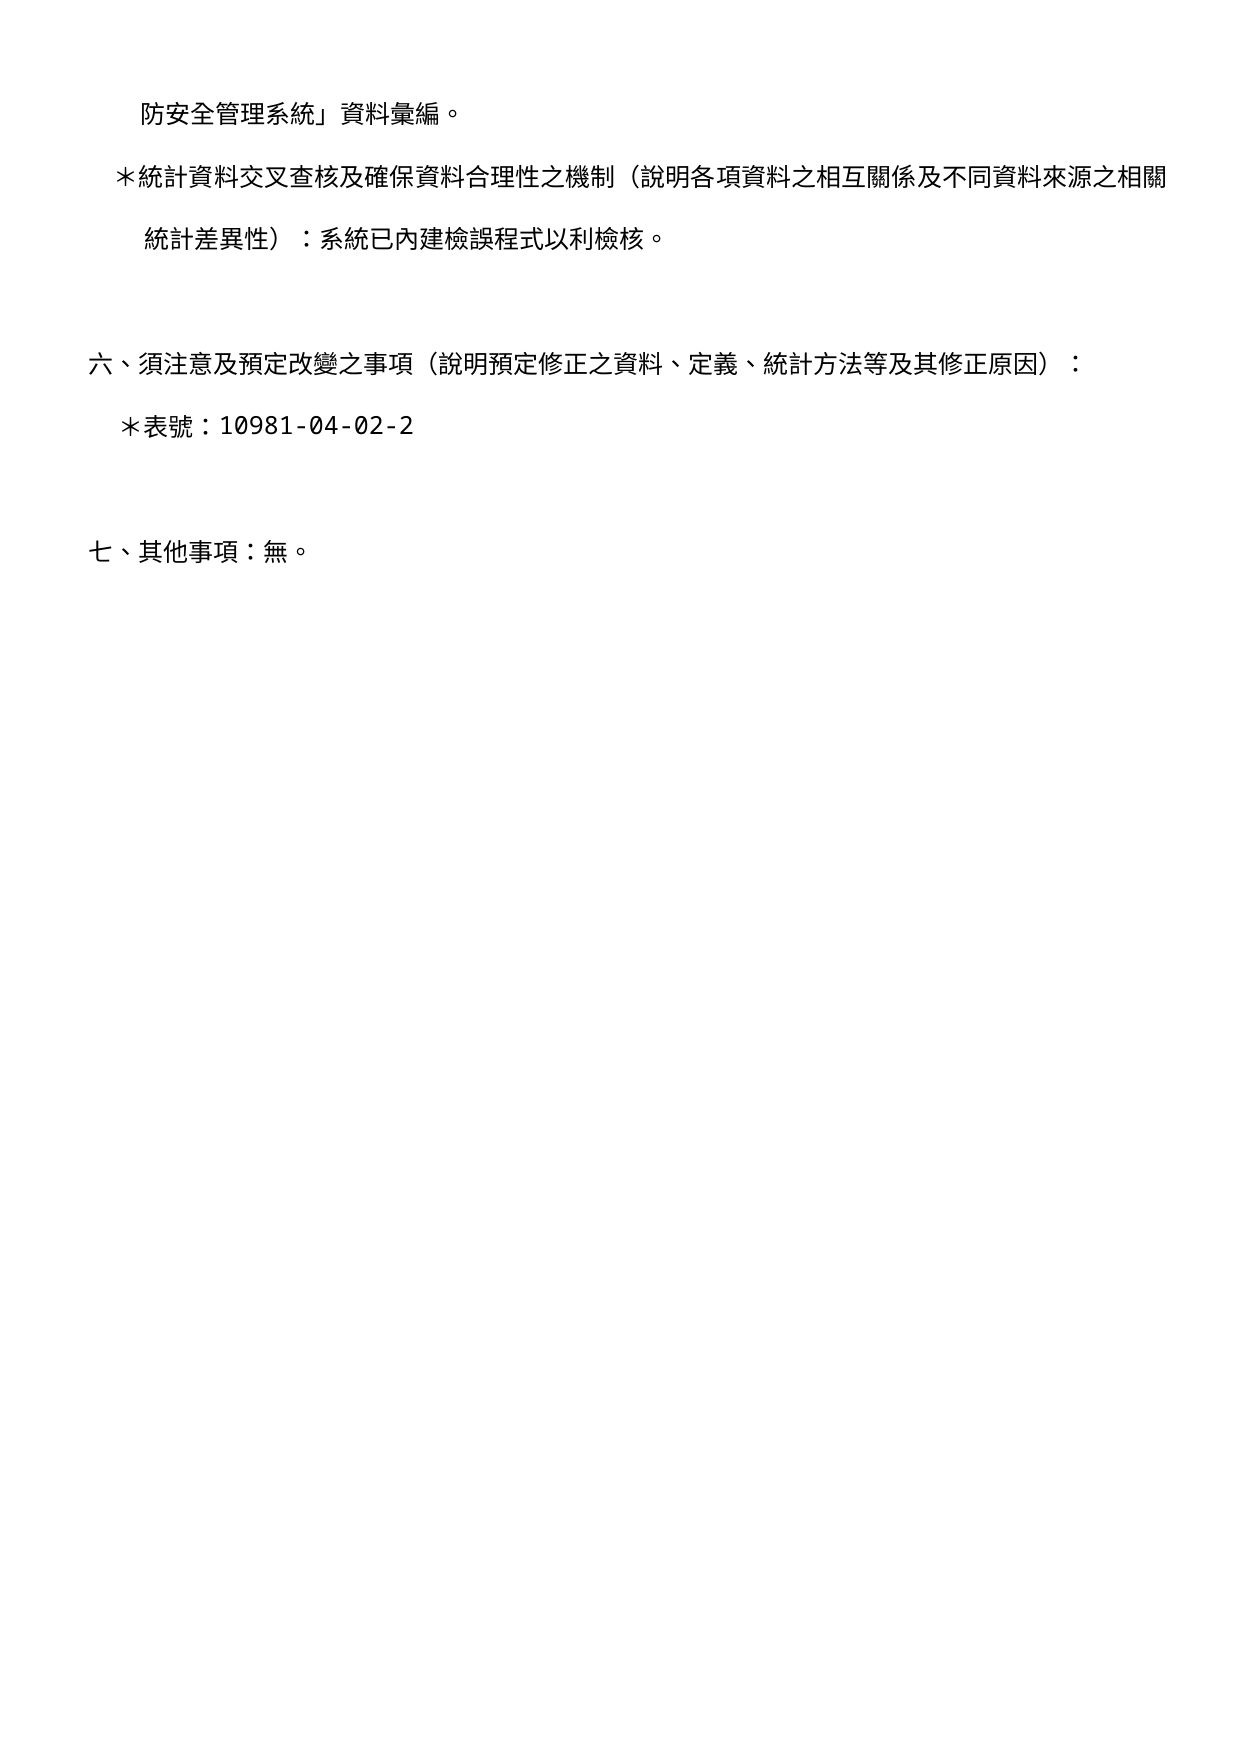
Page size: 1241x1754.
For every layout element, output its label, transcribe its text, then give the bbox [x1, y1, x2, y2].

text ＊表號：10981-04-02-2 [89, 383, 1169, 446]
text 七、其他事項：無。 [89, 508, 1169, 571]
text ＊統計資料交叉查核及確保資料合理性之機制（說明各項資料之相互關係及不同資料來源之相關統計差異性）：系統已內建檢誤程式以利檢核。 [113, 133, 1169, 258]
text 防安全管理系統」資料彙編。 [115, 71, 1169, 133]
text 六、須注意及預定改變之事項（說明預定修正之資料、定義、統計方法等及其修正原因）： [89, 321, 1169, 383]
